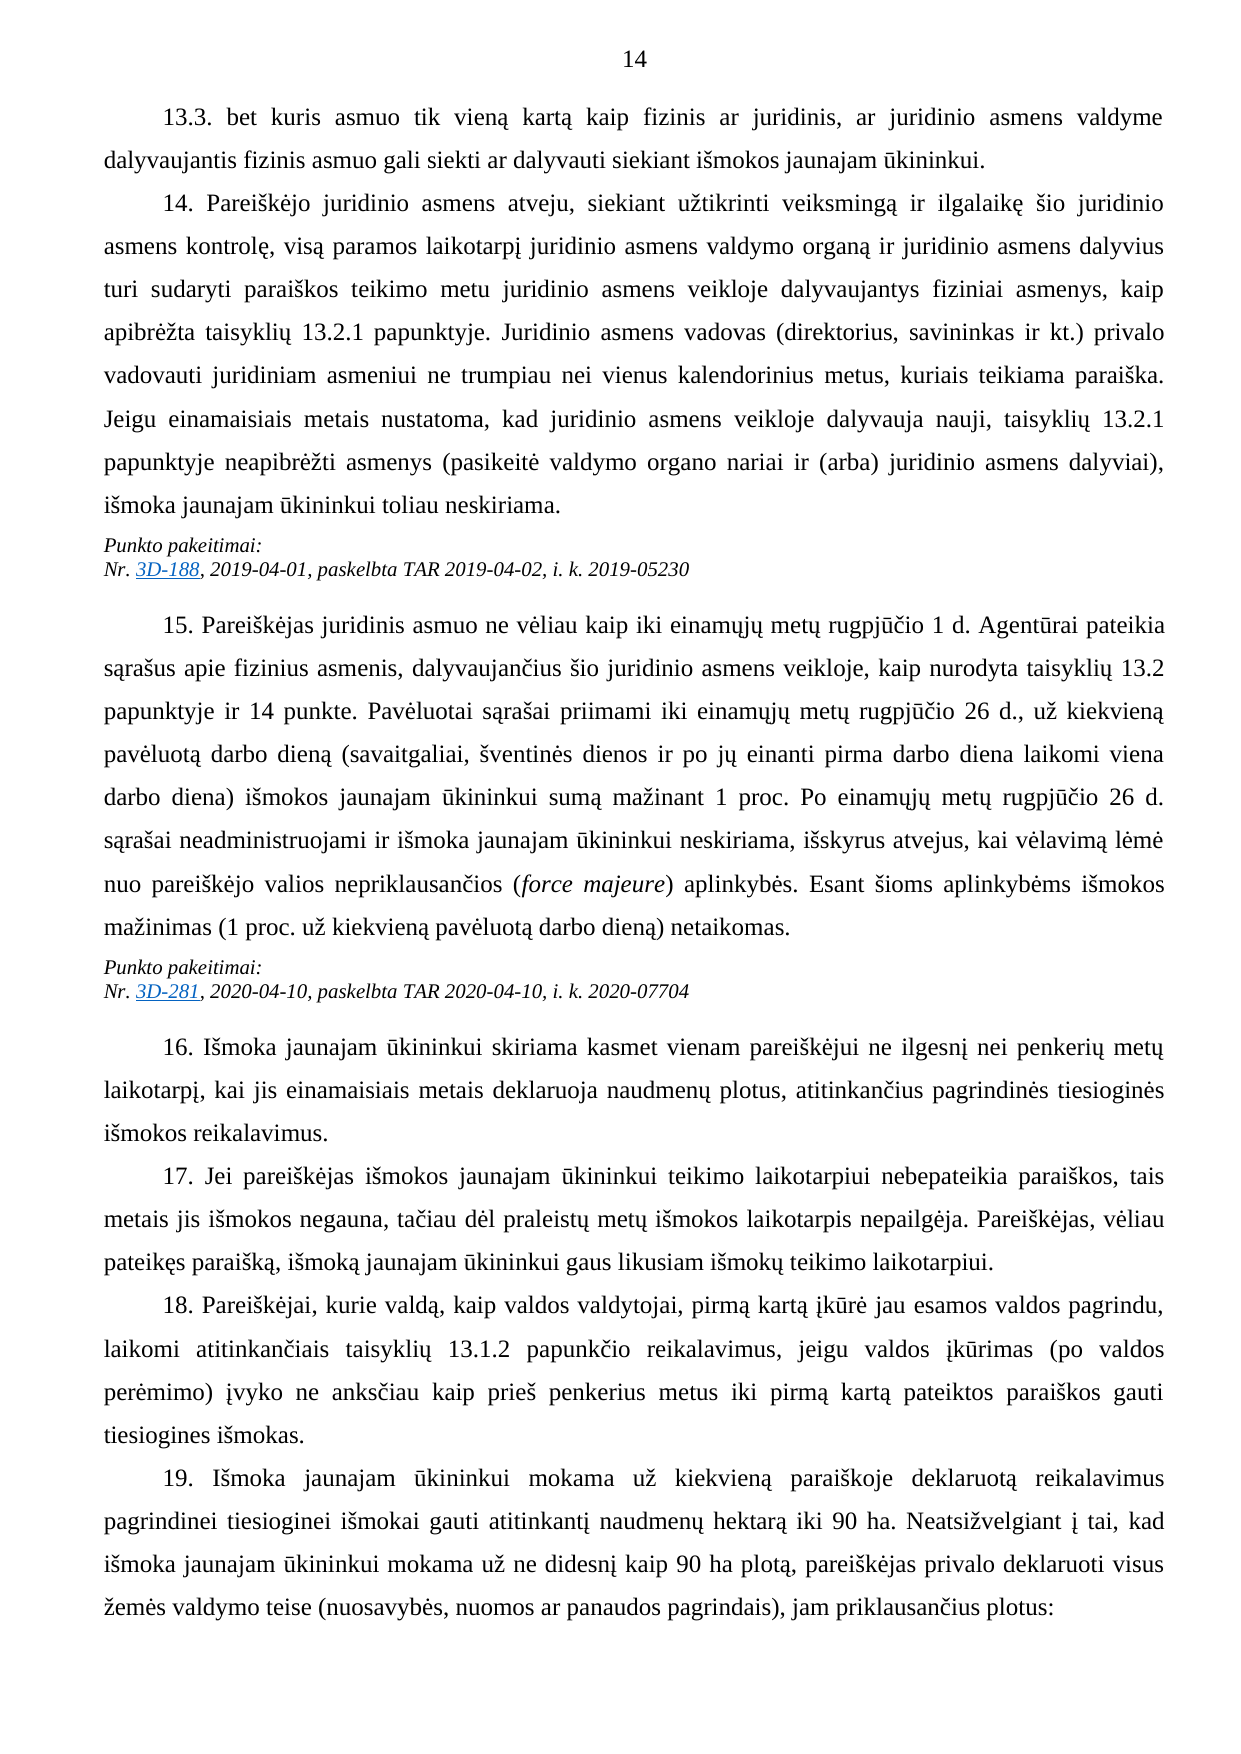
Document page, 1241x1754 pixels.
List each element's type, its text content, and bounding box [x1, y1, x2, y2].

text 15. Pareiškėjas juridinis asmuo ne vėliau kaip iki einamųjų metų rugpjūčio 1 d. Agentūrai pateikia sąrašus apie fizinius asmenis, dalyvaujančius šio juridinio asmens veikloje, kaip nurodyta taisyklių 13.2 papunktyje ir 14 punkte. Pavėluotai sąrašai priimami iki einamųjų metų rugpjūčio 26 d., už kiekvieną pavėluotą darbo dieną (savaitgaliai, šventinės dienos ir po jų einanti pirma darbo diena laikomi viena darbo diena) išmokos jaunajam ūkininkui sumą mažinant 1 proc. Po einamųjų metų rugpjūčio 26 d. sąrašai neadministruojami ir išmoka jaunajam ūkininkui neskiriama, išskyrus atvejus, kai vėlavimą lėmė nuo pareiškėjo valios nepriklausančios (force majeure) aplinkybės. Esant šioms aplinkybėms išmokos mažinimas (1 proc. už kiekvieną pavėluotą darbo dieną) netaikomas. [103, 610, 1165, 941]
text 17. Jei pareiškėjas išmokos jaunajam ūkininkui teikimo laikotarpiui nebepateikia paraiškos, tais metais jis išmokos negauna, tačiau dėl praleistų metų išmokos laikotarpis nepailgėja. Pareiškėjas, vėliau pateikęs paraišką, išmoką jaunajam ūkininkui gaus likusiam išmokų teikimo laikotarpiui. [103, 1161, 1165, 1276]
text 18. Pareiškėjai, kurie valdą, kaip valdos valdytojai, pirmą kartą įkūrė jau esamos valdos pagrindu, laikomi atitinkančiais taisyklių 13.1.2 papunkčio reikalavimus, jeigu valdos įkūrimas (po valdos perėmimo) įvyko ne anksčiau kaip prieš penkerius metus iki pirmą kartą pateiktos paraiškos gauti tiesiogines išmokas. [103, 1291, 1165, 1449]
text Punkto pakeitimai: [103, 955, 1165, 979]
text 13.3. bet kuris asmuo tik vieną kartą kaip fizinis ar juridinis, ar juridinio asmens valdyme dalyvaujantis fizinis asmuo gali siekti ar dalyvauti siekiant išmokos jaunajam ūkininkui. [103, 102, 1165, 174]
text Nr. 3D-188, 2019-04-01, paskelbta TAR 2019-04-02, i. k. 2019-05230 [103, 557, 1165, 581]
text 16. Išmoka jaunajam ūkininkui skiriama kasmet vienam pareiškėjui ne ilgesnį nei penkerių metų laikotarpį, kai jis einamaisiais metais deklaruoja naudmenų plotus, atitinkančius pagrindinės tiesioginės išmokos reikalavimus. [103, 1032, 1165, 1147]
text 14. Pareiškėjo juridinio asmens atveju, siekiant užtikrinti veiksmingą ir ilgalaikę šio juridinio asmens kontrolę, visą paramos laikotarpį juridinio asmens valdymo organą ir juridinio asmens dalyvius turi sudaryti paraiškos teikimo metu juridinio asmens veikloje dalyvaujantys fiziniai asmenys, kaip apibrėžta taisyklių 13.2.1 papunktyje. Juridinio asmens vadovas (direktorius, savininkas ir kt.) privalo vadovauti juridiniam asmeniui ne trumpiau nei vienus kalendorinius metus, kuriais teikiama paraiška. Jeigu einamaisiais metais nustatoma, kad juridinio asmens veikloje dalyvauja nauji, taisyklių 13.2.1 papunktyje neapibrėžti asmenys (pasikeitė valdymo organo nariai ir (arba) juridinio asmens dalyviai), išmoka jaunajam ūkininkui toliau neskiriama. [103, 188, 1165, 519]
text Nr. 3D-281, 2020-04-10, paskelbta TAR 2020-04-10, i. k. 2020-07704 [103, 979, 1165, 1003]
text 19. Išmoka jaunajam ūkininkui mokama už kiekvieną paraiškoje deklaruotą reikalavimus pagrindinei tiesioginei išmokai gauti atitinkantį naudmenų hektarą iki 90 ha. Neatsižvelgiant į tai, kad išmoka jaunajam ūkininkui mokama už ne didesnį kaip 90 ha plotą, pareiškėjas privalo deklaruoti visus žemės valdymo teise (nuosavybės, nuomos ar panaudos pagrindais), jam priklausančius plotus: [103, 1463, 1165, 1621]
text Punkto pakeitimai: [103, 533, 1165, 557]
